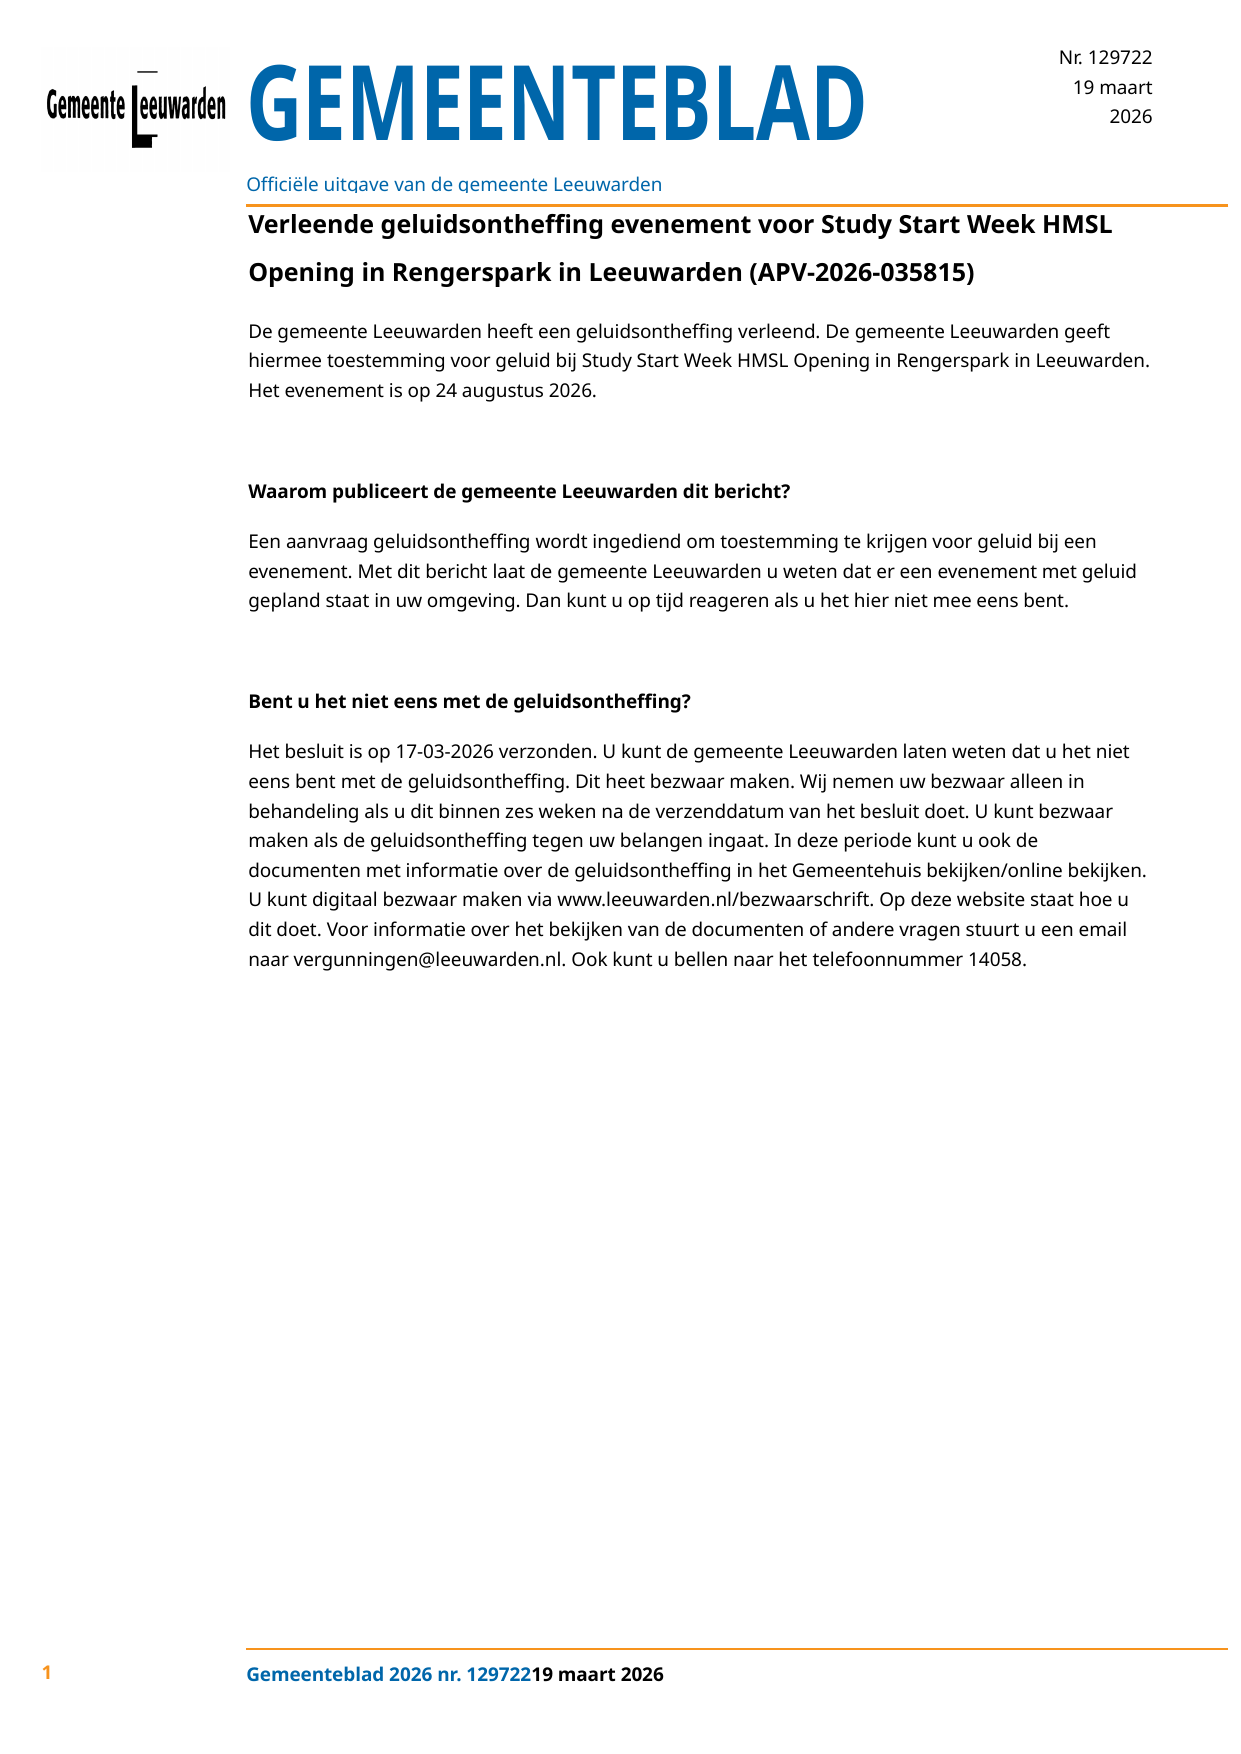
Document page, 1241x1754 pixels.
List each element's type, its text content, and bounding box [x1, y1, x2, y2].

text Waarom publiceert de gemeente Leeuwarden dit bericht? [248, 478, 1152, 504]
text De gemeente Leeuwarden heeft een geluidsontheffing verleend. De gemeente Leeuwarden geeft hiermee toestemming voor geluid bij Study Start Week HMSL Opening in Rengerspark in Leeuwarden. Het evenement is op 24 augustus 2026. [248, 318, 1152, 403]
text Het besluit is op 17-03-2026 verzonden. U kunt de gemeente Leeuwarden laten weten dat u het niet eens bent met de geluidsontheffing. Dit heet bezwaar maken. Wij nemen uw bezwaar alleen in behandeling als u dit binnen zes weken na de verzenddatum van het besluit doet. U kunt bezwaar maken als de geluidsontheffing tegen uw belangen ingaat. In deze periode kunt u ook de documenten met informatie over de geluidsontheffing in het Gemeentehuis bekijken/online bekijken. U kunt digitaal bezwaar maken via www.leeuwarden.nl/bezwaarschrift. Op deze website staat hoe u dit doet. Voor informatie over het bekijken van de documenten of andere vragen stuurt u een email naar vergunningen@leeuwarden.nl. Ook kunt u bellen naar het telefoonnummer 14058. [248, 739, 1152, 972]
text Bent u het niet eens met de geluidsontheffing? [248, 688, 1152, 714]
text Een aanvraag geluidsontheffing wordt ingediend om toestemming te krijgen voor geluid bij een evenement. Met dit bericht laat de gemeente Leeuwarden u weten dat er een evenement met geluid gepland staat in uw omgeving. Dan kunt u op tijd reageren als u het hier niet mee eens bent. [248, 528, 1152, 613]
picture [41, 47, 231, 172]
text Verleende geluidsontheffing evenement voor Study Start Week HMSL Opening in Rengerspark in Leeuwarden (APV-2026-035815) [248, 207, 1152, 288]
